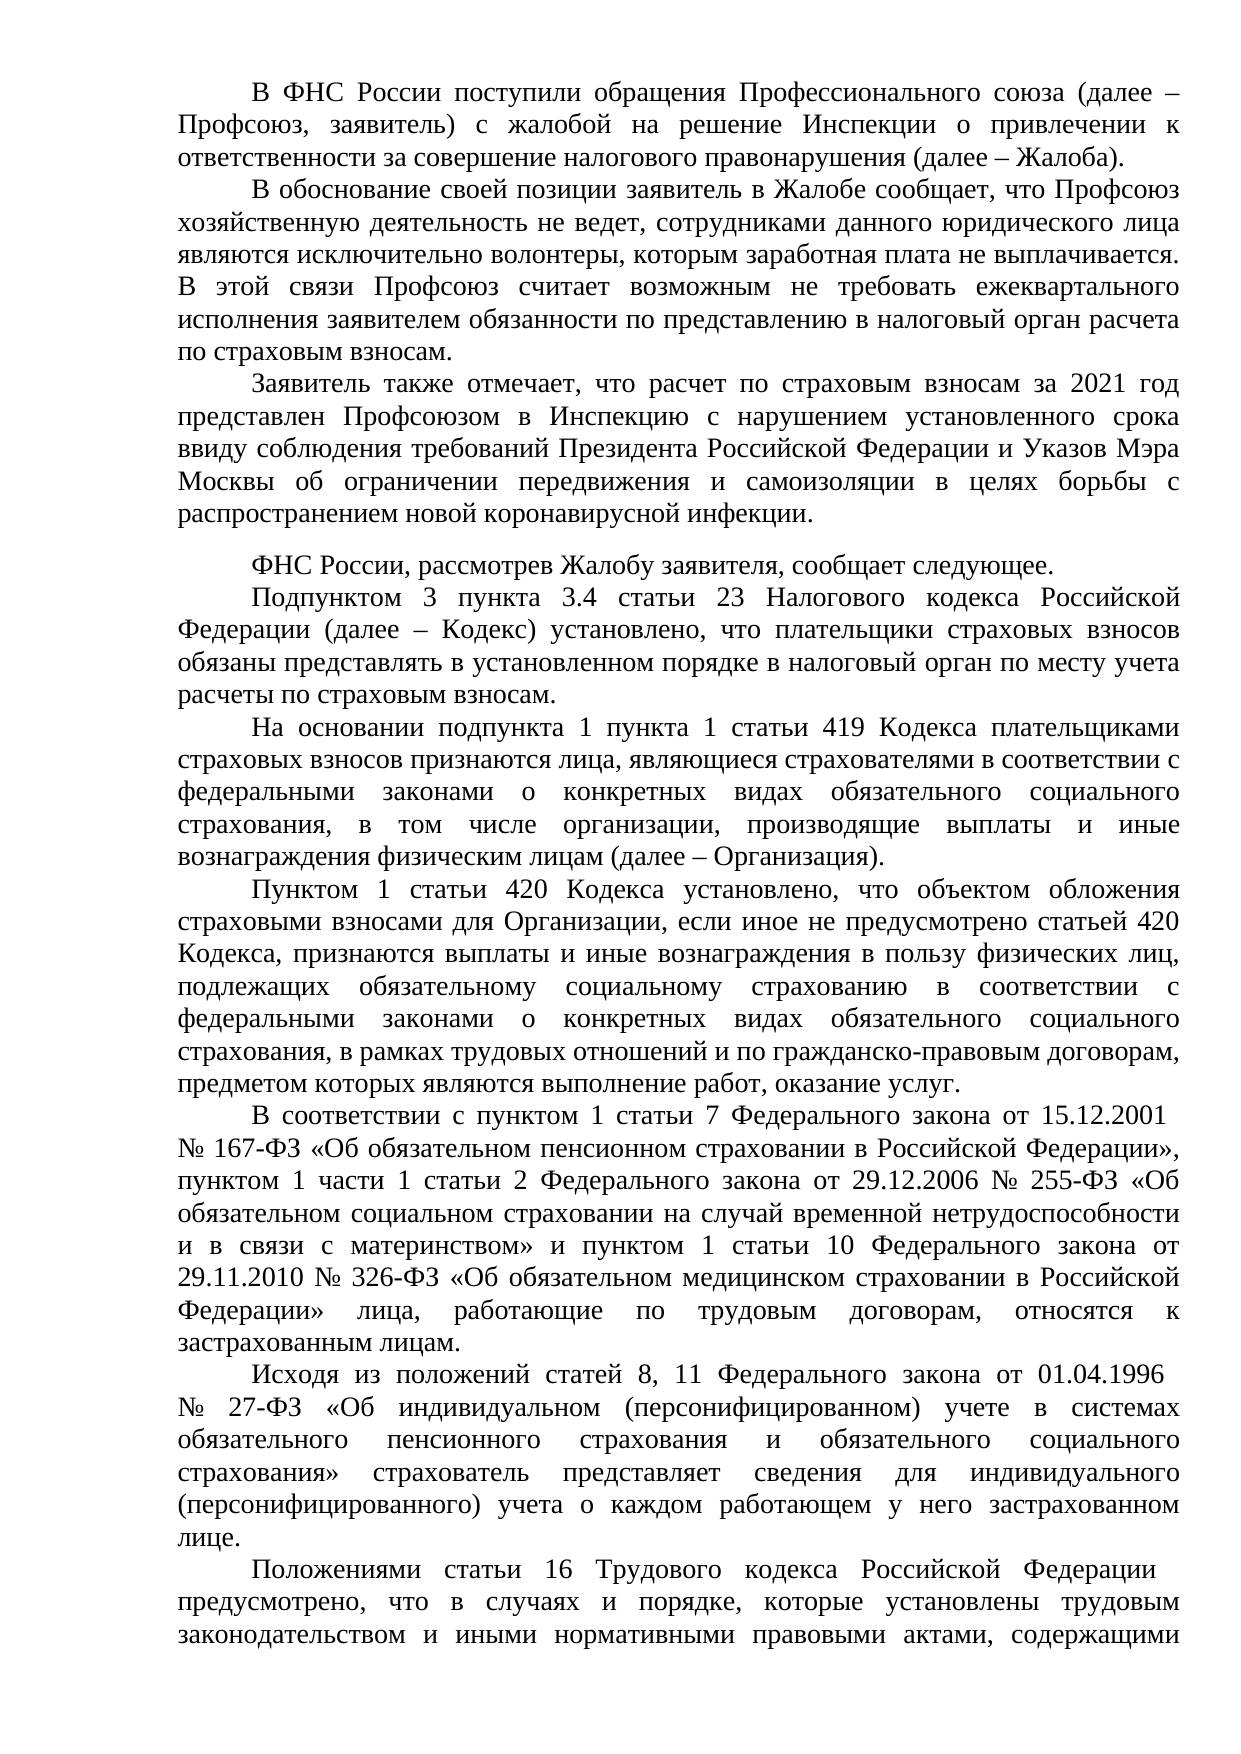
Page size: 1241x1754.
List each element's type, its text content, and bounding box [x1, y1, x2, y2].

text Положениями статьи 16 Трудового кодекса Российской Федерации предусмотрено, что в случаях и порядке, которые установлены трудовым законодательством и иными нормативными правовыми актами, содержащими [177, 1552, 1181, 1649]
text На основании подпункта 1 пункта 1 статьи 419 Кодекса плательщиками страховых взносов признаются лица, являющиеся страхователями в соответствии с федеральными законами о конкретных видах обязательного социального страхования, в том числе организации, производящие выплаты и иные вознаграждения физическим лицам (далее – Организация). [177, 710, 1181, 872]
text Заявитель также отмечает, что расчет по страховым взносам за 2021 год представлен Профсоюзом в Инспекцию с нарушением установленного срока ввиду соблюдения требований Президента Российской Федерации и Указов Мэра Москвы об ограничении передвижения и самоизоляции в целях борьбы с распространением новой коронавирусной инфекции. [177, 367, 1181, 528]
text ФНС России, рассмотрев Жалобу заявителя, сообщает следующее. [177, 548, 1181, 580]
text В ФНС России поступили обращения Профессионального союза (далее – Профсоюз, заявитель) с жалобой на решение Инспекции о привлечении к ответственности за совершение налогового правонарушения (далее – Жалоба). [177, 75, 1181, 172]
text Исходя из положений статей 8, 11 Федерального закона от 01.04.1996 № 27-ФЗ «Об индивидуальном (персонифицированном) учете в системах обязательного пенсионного страхования и обязательного социального страхования» страхователь представляет сведения для индивидуального (персонифицированного) учета о каждом работающем у него застрахованном лице. [177, 1358, 1181, 1552]
text В соответствии с пунктом 1 статьи 7 Федерального закона от 15.12.2001 № 167-ФЗ «Об обязательном пенсионном страховании в Российской Федерации», пунктом 1 части 1 статьи 2 Федерального закона от 29.12.2006 № 255-ФЗ «Об обязательном социальном страховании на случай временной нетрудоспособности и в связи с материнством» и пунктом 1 статьи 10 Федерального закона от 29.11.2010 № 326-ФЗ «Об обязательном медицинском страховании в Российской Федерации» лица, работающие по трудовым договорам, относятся к застрахованным лицам. [177, 1098, 1181, 1358]
text Пунктом 1 статьи 420 Кодекса установлено, что объектом обложения страховыми взносами для Организации, если иное не предусмотрено статьей 420 Кодекса, признаются выплаты и иные вознаграждения в пользу физических лиц, подлежащих обязательному социальному страхованию в соответствии с федеральными законами о конкретных видах обязательного социального страхования, в рамках трудовых отношений и по гражданско-правовым договорам, предметом которых являются выполнение работ, оказание услуг. [177, 872, 1181, 1098]
text Подпунктом 3 пункта 3.4 статьи 23 Налогового кодекса Российской Федерации (далее – Кодекс) установлено, что плательщики страховых взносов обязаны представлять в установленном порядке в налоговый орган по месту учета расчеты по страховым взносам. [177, 580, 1181, 710]
text В обоснование своей позиции заявитель в Жалобе сообщает, что Профсоюз хозяйственную деятельность не ведет, сотрудниками данного юридического лица являются исключительно волонтеры, которым заработная плата не выплачивается. В этой связи Профсоюз считает возможным не требовать ежеквартального исполнения заявителем обязанности по представлению в налоговый орган расчета по страховым взносам. [177, 172, 1181, 367]
